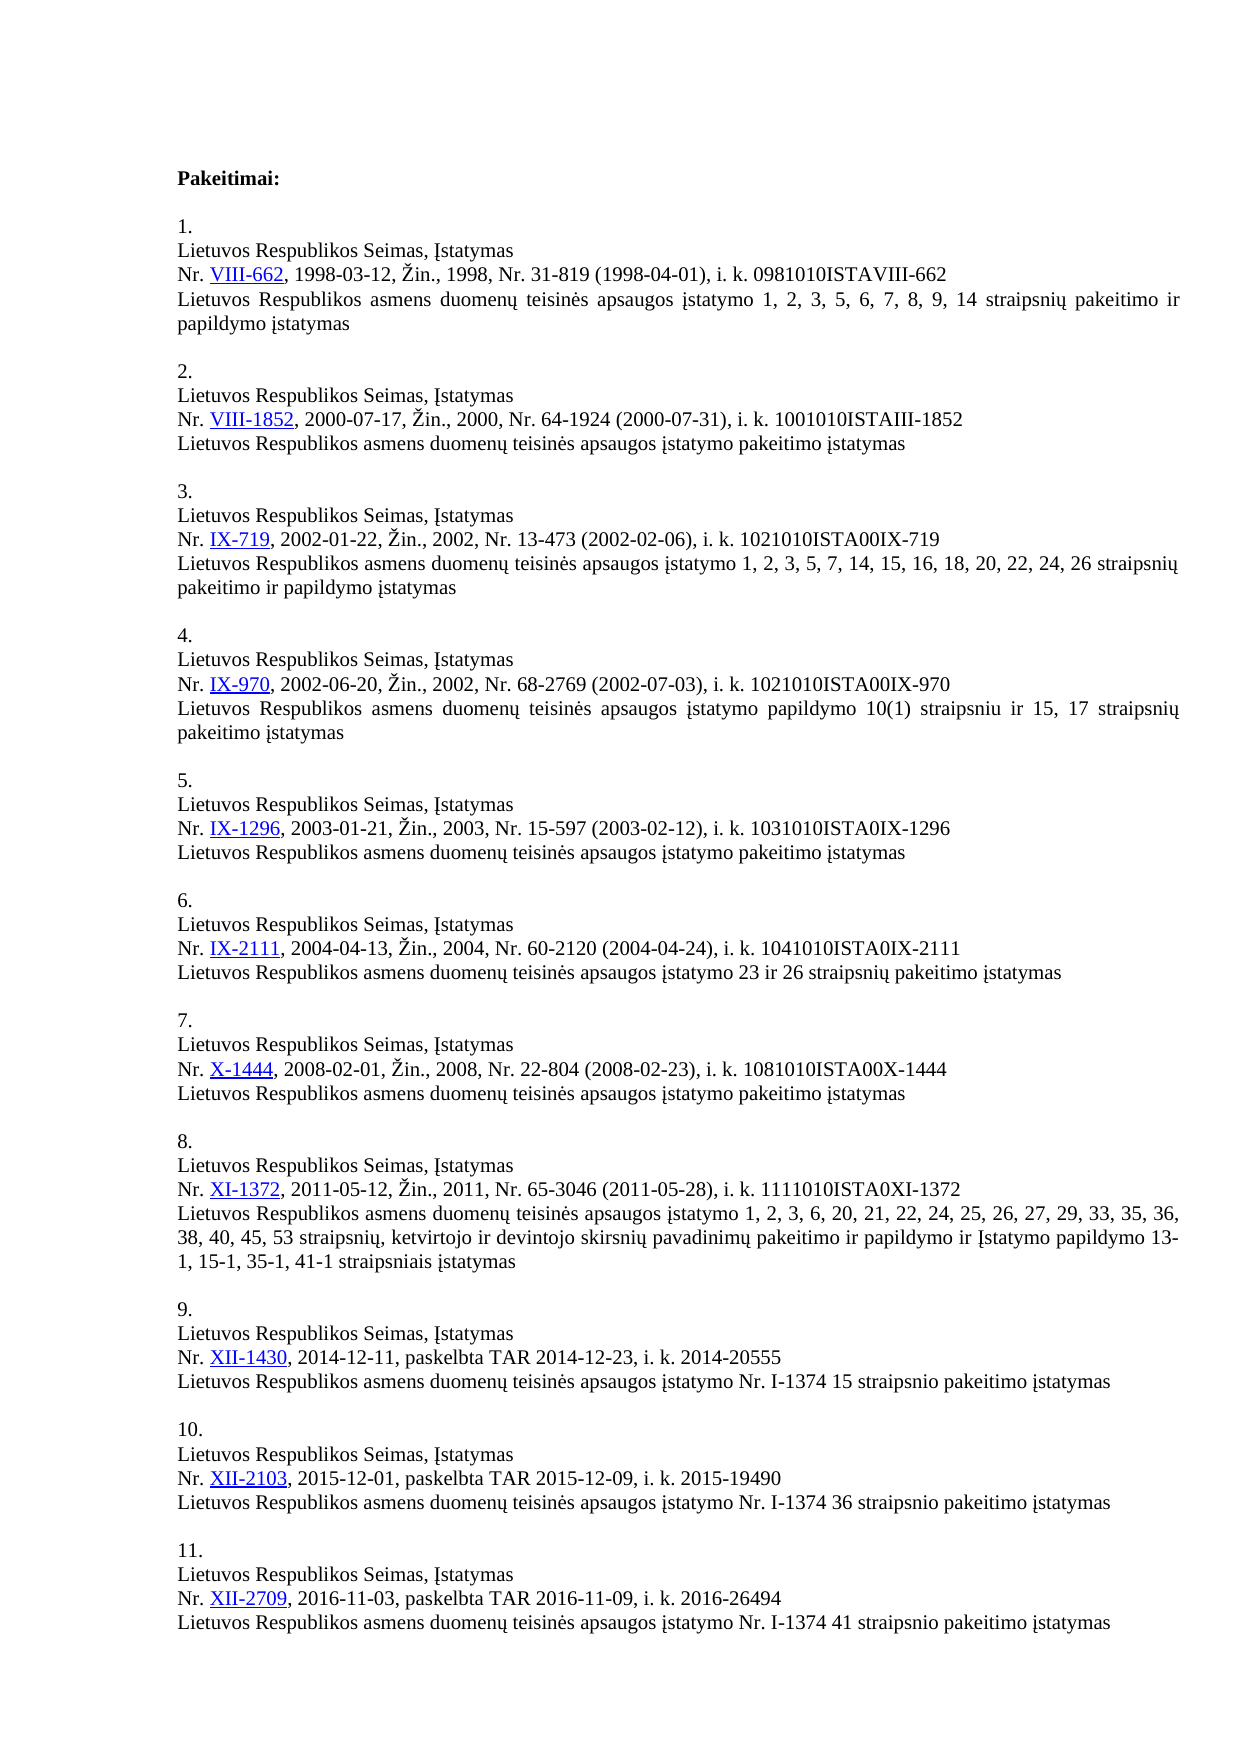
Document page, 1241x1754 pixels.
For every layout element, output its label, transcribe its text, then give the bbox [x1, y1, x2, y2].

text 4. [177, 623, 1181, 647]
text 10. [177, 1417, 1181, 1441]
text Lietuvos Respublikos asmens duomenų teisinės apsaugos įstatymo 1, 2, 3, 6, 20, 21, 22, 24, 25, 26, 27, 29, 33, 35, 36, 38, 40, 45, 53 straipsnių, ketvirtojo ir devintojo skirsnių pavadinimų pakeitimo ir papildymo ir Įstatymo papildymo 13-1, 15-1, 35-1, 41-1 straipsniais įstatymas [177, 1201, 1181, 1273]
text Nr. XII-1430, 2014-12-11, paskelbta TAR 2014-12-23, i. k. 2014-20555 [177, 1345, 1181, 1369]
text Lietuvos Respublikos Seimas, Įstatymas [177, 383, 1181, 407]
text Lietuvos Respublikos asmens duomenų teisinės apsaugos įstatymo pakeitimo įstatymas [177, 431, 1181, 455]
text 8. [177, 1129, 1181, 1153]
text Lietuvos Respublikos asmens duomenų teisinės apsaugos įstatymo 1, 2, 3, 5, 6, 7, 8, 9, 14 straipsnių pakeitimo ir papildymo įstatymas [177, 286, 1181, 334]
text 11. [177, 1538, 1181, 1562]
text 7. [177, 1008, 1181, 1032]
text Lietuvos Respublikos Seimas, Įstatymas [177, 238, 1181, 262]
text Nr. IX-970, 2002-06-20, Žin., 2002, Nr. 68-2769 (2002-07-03), i. k. 1021010ISTA00IX-970 [177, 671, 1181, 696]
text Lietuvos Respublikos asmens duomenų teisinės apsaugos įstatymo papildymo 10(1) straipsniu ir 15, 17 straipsnių pakeitimo įstatymas [177, 696, 1181, 744]
text Nr. XII-2709, 2016-11-03, paskelbta TAR 2016-11-09, i. k. 2016-26494 [177, 1586, 1181, 1610]
text Lietuvos Respublikos asmens duomenų teisinės apsaugos įstatymo Nr. I-1374 15 straipsnio pakeitimo įstatymas [177, 1369, 1181, 1393]
text Lietuvos Respublikos Seimas, Įstatymas [177, 647, 1181, 671]
text Nr. IX-1296, 2003-01-21, Žin., 2003, Nr. 15-597 (2003-02-12), i. k. 1031010ISTA0IX-1296 [177, 816, 1181, 840]
text Nr. IX-719, 2002-01-22, Žin., 2002, Nr. 13-473 (2002-02-06), i. k. 1021010ISTA00IX-719 [177, 527, 1181, 551]
text Lietuvos Respublikos asmens duomenų teisinės apsaugos įstatymo Nr. I-1374 41 straipsnio pakeitimo įstatymas [177, 1610, 1181, 1634]
text Nr. VIII-662, 1998-03-12, Žin., 1998, Nr. 31-819 (1998-04-01), i. k. 0981010ISTAVIII-662 [177, 262, 1181, 286]
text Pakeitimai: [177, 166, 1181, 190]
text Lietuvos Respublikos Seimas, Įstatymas [177, 1321, 1181, 1345]
text 9. [177, 1297, 1181, 1321]
text Lietuvos Respublikos Seimas, Įstatymas [177, 1153, 1181, 1177]
text Lietuvos Respublikos asmens duomenų teisinės apsaugos įstatymo 1, 2, 3, 5, 7, 14, 15, 16, 18, 20, 22, 24, 26 straipsnių pakeitimo ir papildymo įstatymas [177, 551, 1181, 599]
text Nr. IX-2111, 2004-04-13, Žin., 2004, Nr. 60-2120 (2004-04-24), i. k. 1041010ISTA0IX-2111 [177, 936, 1181, 960]
text Lietuvos Respublikos asmens duomenų teisinės apsaugos įstatymo Nr. I-1374 36 straipsnio pakeitimo įstatymas [177, 1489, 1181, 1514]
text Lietuvos Respublikos asmens duomenų teisinės apsaugos įstatymo pakeitimo įstatymas [177, 1081, 1181, 1104]
text 1. [177, 214, 1181, 238]
text Lietuvos Respublikos Seimas, Įstatymas [177, 503, 1181, 527]
text 2. [177, 359, 1181, 383]
text Lietuvos Respublikos Seimas, Įstatymas [177, 1032, 1181, 1056]
text 3. [177, 479, 1181, 503]
text Lietuvos Respublikos Seimas, Įstatymas [177, 1441, 1181, 1466]
text Lietuvos Respublikos asmens duomenų teisinės apsaugos įstatymo pakeitimo įstatymas [177, 840, 1181, 864]
text Nr. XII-2103, 2015-12-01, paskelbta TAR 2015-12-09, i. k. 2015-19490 [177, 1466, 1181, 1489]
text Lietuvos Respublikos Seimas, Įstatymas [177, 1562, 1181, 1586]
text Nr. X-1444, 2008-02-01, Žin., 2008, Nr. 22-804 (2008-02-23), i. k. 1081010ISTA00X-1444 [177, 1056, 1181, 1081]
text Nr. XI-1372, 2011-05-12, Žin., 2011, Nr. 65-3046 (2011-05-28), i. k. 1111010ISTA0XI-1372 [177, 1177, 1181, 1201]
text Lietuvos Respublikos Seimas, Įstatymas [177, 792, 1181, 816]
text Lietuvos Respublikos Seimas, Įstatymas [177, 912, 1181, 936]
text Lietuvos Respublikos asmens duomenų teisinės apsaugos įstatymo 23 ir 26 straipsnių pakeitimo įstatymas [177, 960, 1181, 984]
text 5. [177, 768, 1181, 792]
text 6. [177, 888, 1181, 912]
text Nr. VIII-1852, 2000-07-17, Žin., 2000, Nr. 64-1924 (2000-07-31), i. k. 1001010ISTAIII-1852 [177, 407, 1181, 431]
